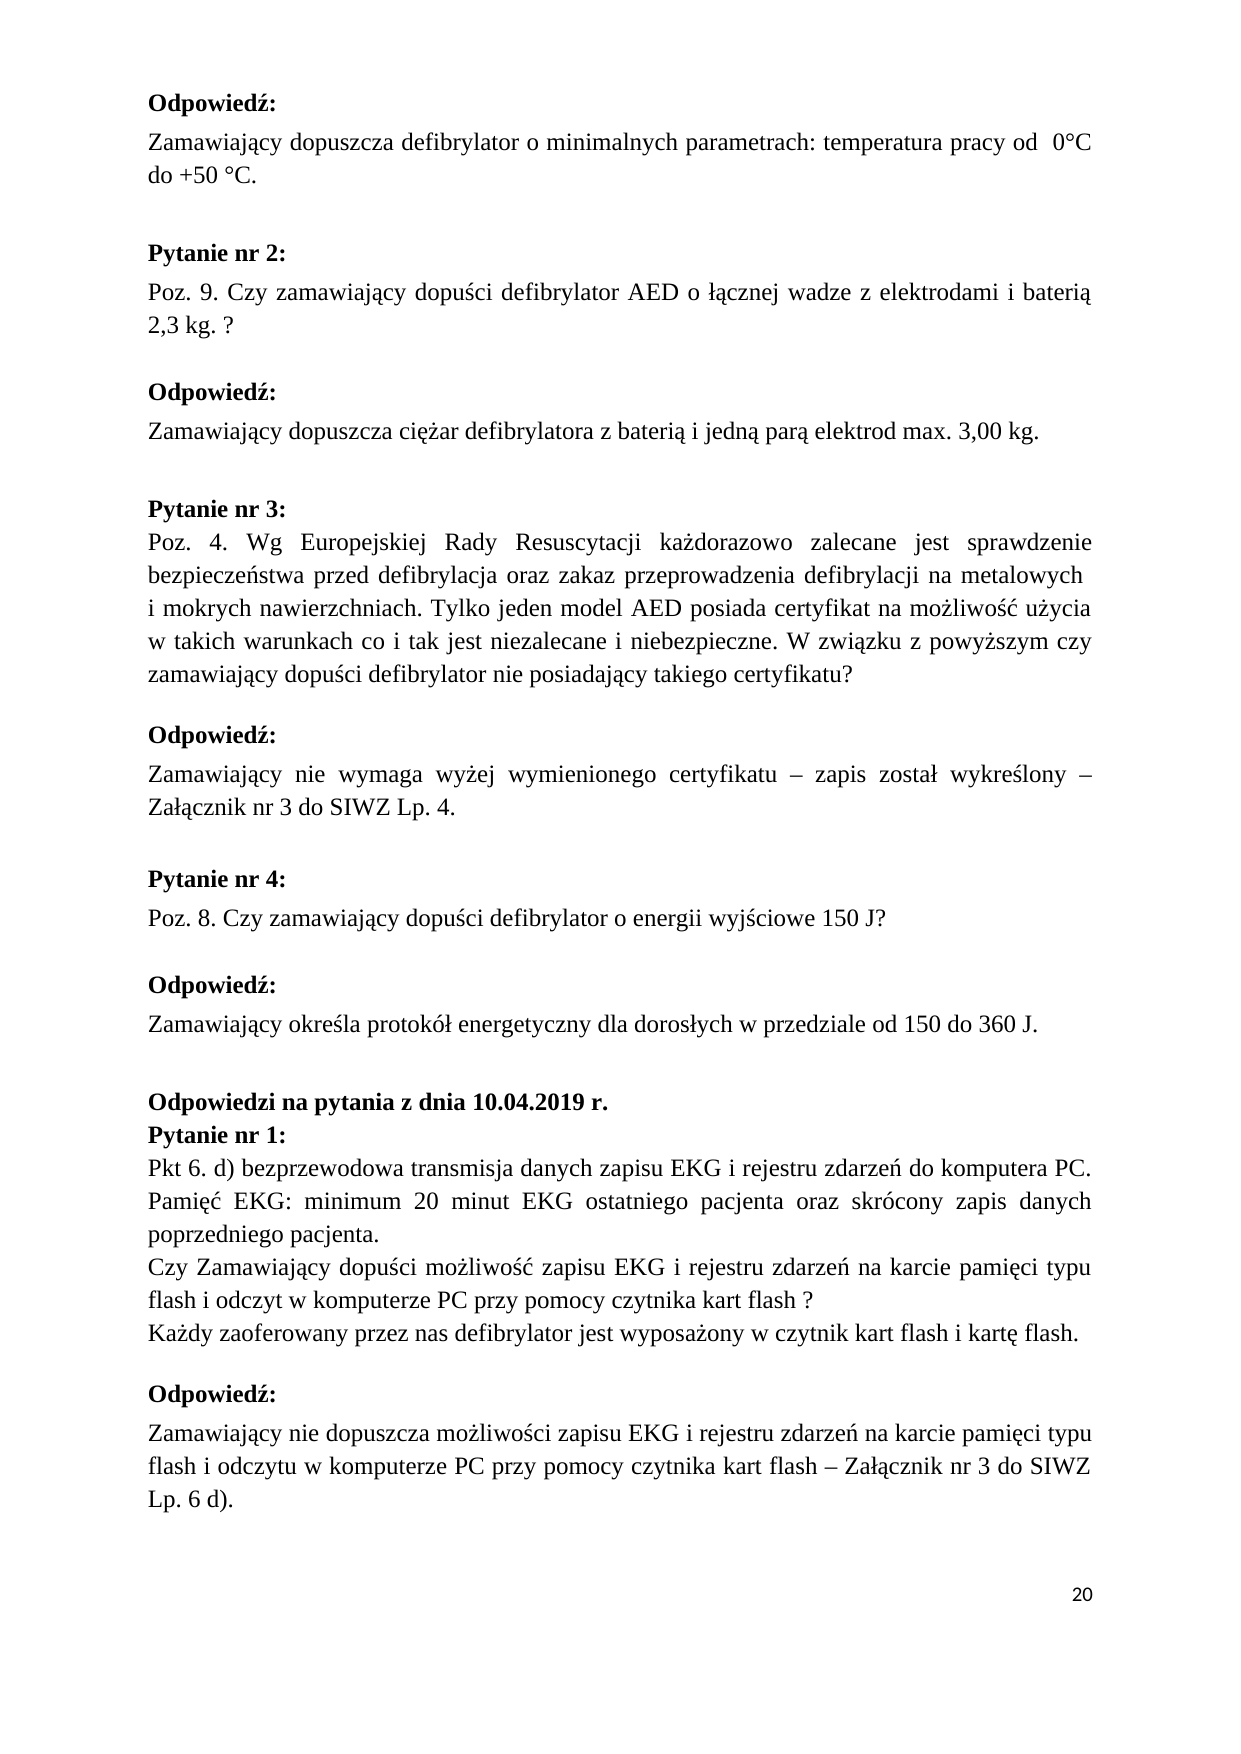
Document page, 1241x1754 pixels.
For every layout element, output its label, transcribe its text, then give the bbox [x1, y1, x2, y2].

text Pytanie nr 2: [148, 238, 1093, 267]
text Odpowiedzi na pytania z dnia 10.04.2019 r. [148, 1087, 1093, 1116]
text Zamawiający nie dopuszcza możliwości zapisu EKG i rejestru zdarzeń na karcie pamięci typu flash i odczytu w komputerze PC przy pomocy czytnika kart flash – Załącznik nr 3 do SIWZ Lp. 6 d). [148, 1418, 1093, 1513]
text Czy Zamawiający dopuści możliwość zapisu EKG i rejestru zdarzeń na karcie pamięci typu flash i odczyt w komputerze PC przy pomocy czytnika kart flash ? [148, 1252, 1093, 1314]
text Poz. 4. Wg Europejskiej Rady Resuscytacji każdorazowo zalecane jest sprawdzenie bezpieczeństwa przed defibrylacja oraz zakaz przeprowadzenia defibrylacji na metalowych i mokrych nawierzchniach. Tylko jeden model AED posiada certyfikat na możliwość użycia w takich warunkach co i tak jest niezalecane i niebezpieczne. W związku z powyższym czy zamawiający dopuści defibrylator nie posiadający takiego certyfikatu? [148, 527, 1093, 688]
text Odpowiedź: [148, 720, 1093, 749]
text Zamawiający dopuszcza defibrylator o minimalnych parametrach: temperatura pracy od 0°C do +50 °C. [148, 127, 1093, 189]
text Poz. 9. Czy zamawiający dopuści defibrylator AED o łącznej wadze z elektrodami i baterią 2,3 kg. ? [148, 277, 1093, 339]
text Zamawiający dopuszcza ciężar defibrylatora z baterią i jedną parą elektrod max. 3,00 kg. [148, 416, 1093, 445]
text Odpowiedź: [148, 88, 1093, 117]
text Zamawiający określa protokół energetyczny dla dorosłych w przedziale od 150 do 360 J. [148, 1009, 1093, 1038]
text Pytanie nr 4: [148, 864, 1093, 893]
text Każdy zaoferowany przez nas defibrylator jest wyposażony w czytnik kart flash i kartę flash. [148, 1318, 1093, 1347]
text Pytanie nr 3: [148, 494, 1093, 523]
text Odpowiedź: [148, 970, 1093, 999]
text Pytanie nr 1: [148, 1120, 1093, 1149]
text Odpowiedź: [148, 377, 1093, 406]
text Pkt 6. d) bezprzewodowa transmisja danych zapisu EKG i rejestru zdarzeń do komputera PC. Pamięć EKG: minimum 20 minut EKG ostatniego pacjenta oraz skrócony zapis danych poprzedniego pacjenta. [148, 1153, 1093, 1248]
text Zamawiający nie wymaga wyżej wymienionego certyfikatu – zapis został wykreślony – Załącznik nr 3 do SIWZ Lp. 4. [148, 759, 1093, 821]
text Poz. 8. Czy zamawiający dopuści defibrylator o energii wyjściowe 150 J? [148, 903, 1093, 932]
text Odpowiedź: [148, 1379, 1093, 1408]
